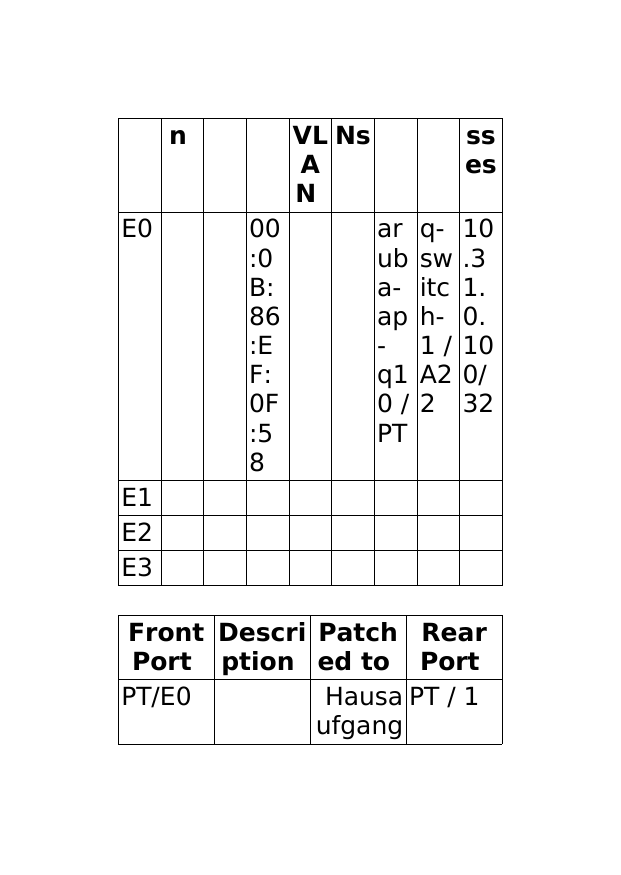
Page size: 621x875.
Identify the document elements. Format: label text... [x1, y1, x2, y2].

table_cell PT/E0 [119, 680, 214, 743]
table_cell E3 [119, 551, 161, 585]
table_cell [290, 481, 331, 515]
table_cell [204, 551, 246, 585]
table_cell [460, 516, 502, 550]
table_cell PT / 1 [407, 680, 502, 743]
table_cell 10.31.0.100/32 [460, 213, 502, 480]
table_header Ns [332, 119, 374, 212]
table_cell [204, 481, 246, 515]
table_cell E2 [119, 516, 161, 550]
table_cell [418, 481, 459, 515]
table_cell [204, 516, 246, 550]
table_cell [375, 516, 417, 550]
table_cell [247, 481, 289, 515]
table_cell [332, 213, 374, 480]
table_cell q-switch-1 / A22 [418, 213, 459, 480]
table_header Rear Port [407, 616, 502, 679]
table_cell [162, 551, 203, 585]
table_header Front Port [119, 616, 214, 679]
table_cell [247, 516, 289, 550]
table_cell [375, 551, 417, 585]
table_header [418, 119, 459, 212]
table_header n [162, 119, 203, 212]
table_header [375, 119, 417, 212]
table_cell [332, 551, 374, 585]
table_header [204, 119, 246, 212]
table_cell [162, 516, 203, 550]
table_cell [162, 213, 203, 480]
table_cell [460, 481, 502, 515]
table_cell [332, 516, 374, 550]
table_cell [247, 551, 289, 585]
table_cell [418, 551, 459, 585]
table_cell Hausaufgang [311, 680, 406, 743]
table_header sses [460, 119, 502, 212]
table_cell [418, 516, 459, 550]
table_cell 00:0B:86:EF:0F:58 [247, 213, 289, 480]
table_cell [290, 551, 331, 585]
table_cell E0 [119, 213, 161, 480]
table_cell [162, 481, 203, 515]
table_header Description [215, 616, 310, 679]
table_cell [460, 551, 502, 585]
table_header Patched to [311, 616, 406, 679]
table_cell [375, 481, 417, 515]
table_header VLAN [290, 119, 331, 212]
table_cell [215, 680, 310, 743]
table_cell [290, 213, 331, 480]
table_cell [332, 481, 374, 515]
table_cell E1 [119, 481, 161, 515]
table_cell [290, 516, 331, 550]
table_header [119, 119, 161, 212]
table_header [247, 119, 289, 212]
table_cell aruba-ap-q10 / PT [375, 213, 417, 480]
table_cell [204, 213, 246, 480]
